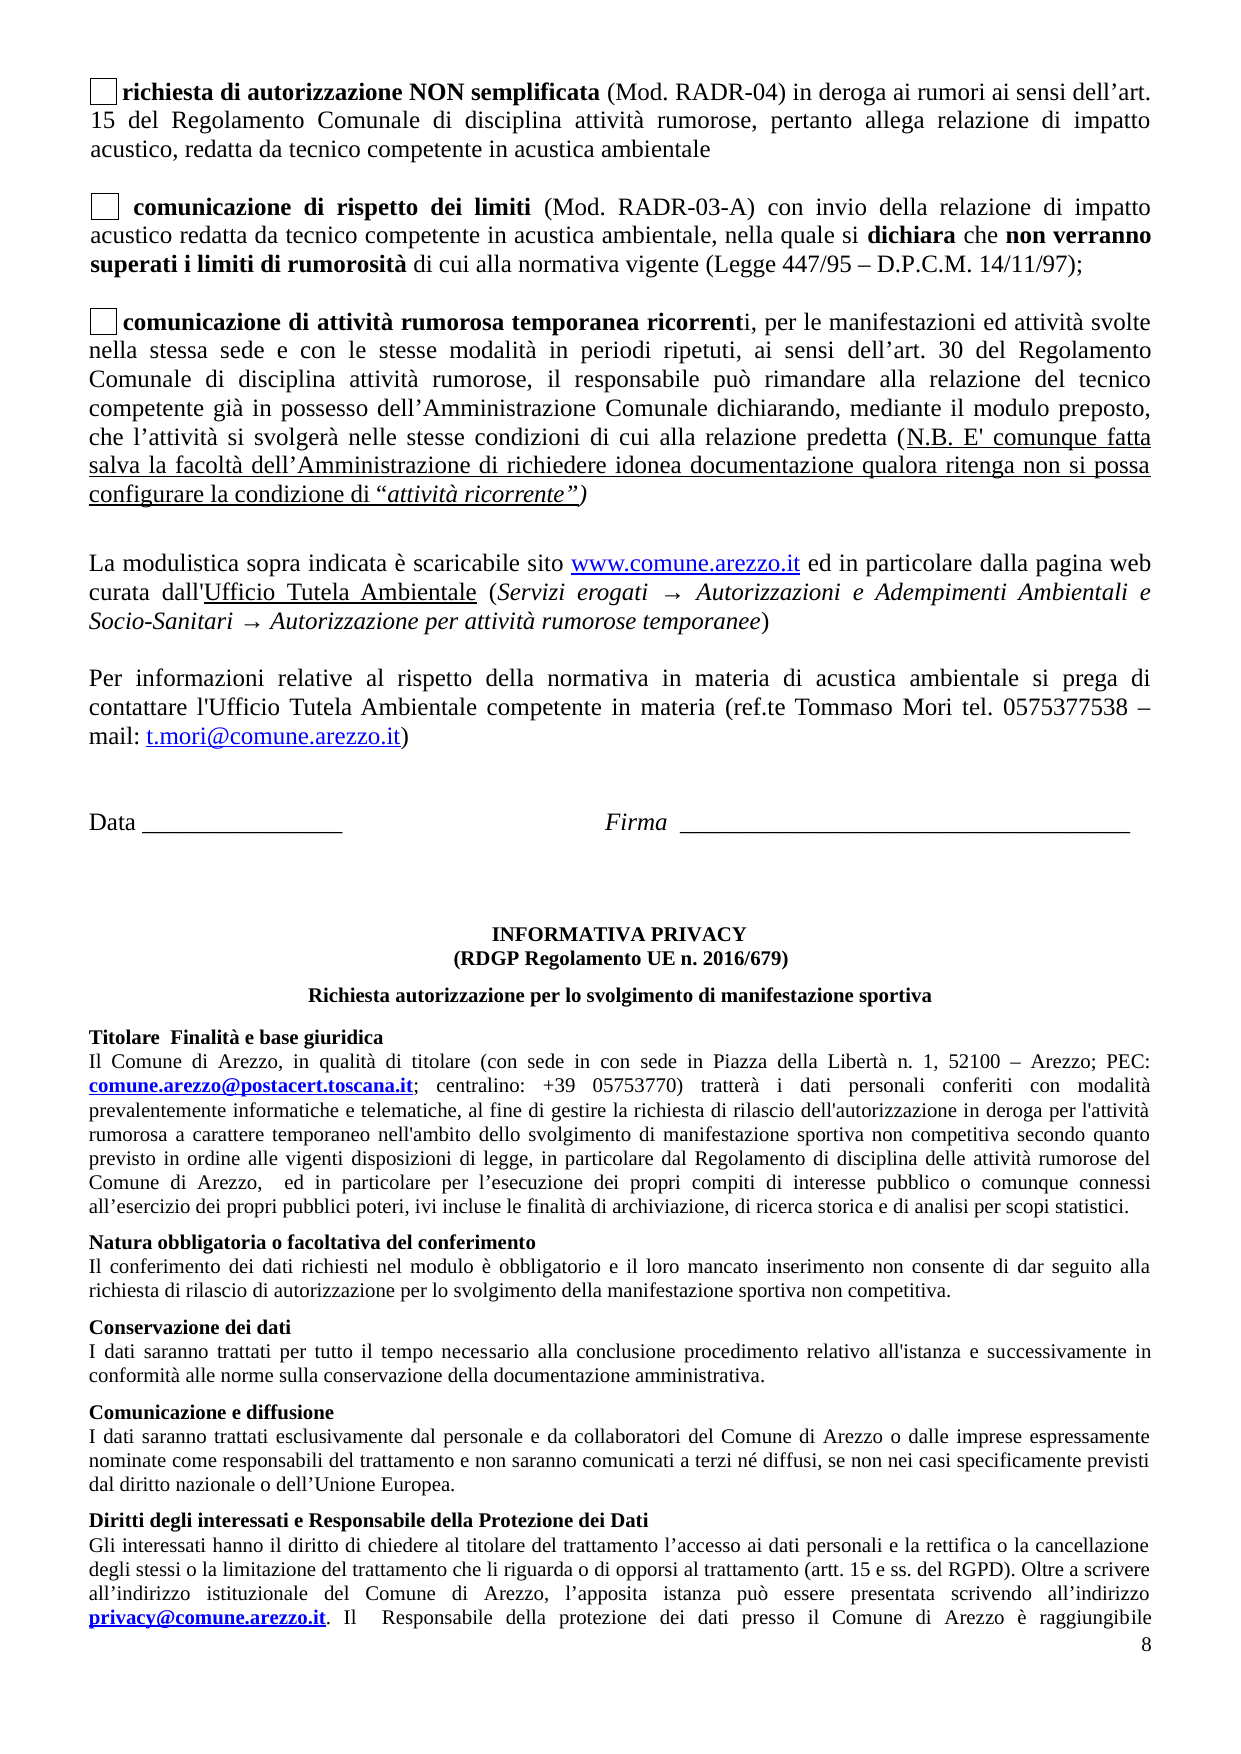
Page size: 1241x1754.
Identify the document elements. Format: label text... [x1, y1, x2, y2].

text Per informazioni relative al rispetto della normativa in materia di acustica ambientale si prega di contattare l'Ufficio Tutela Ambientale competente in materia (ref.te Tommaso Mori tel. 0575377538 – mail: t.mori@comune.arezzo.it) [89, 663, 1152, 750]
list (RDGP Regolamento UE n. 2016/679) [90, 946, 1152, 970]
text Gli interessati hanno il diritto di chiedere al titolare del trattamento l’accesso ai dati personali e la rettifica o la cancellazione degli stessi o la limitazione del trattamento che li riguarda o di opporsi al trattamento (artt. 15 e ss. del RGPD). Oltre a scrivere all’indirizzo istituzionale del Comune di Arezzo, l’apposita istanza può essere presentata scrivendo all’indirizzo privacy@comune.arezzo.it. Il Responsabile della protezione dei dati presso il Comune di Arezzo è raggiungibile [89, 1532, 1152, 1629]
text Natura obbligatoria o facoltativa del conferimento [89, 1230, 1152, 1254]
text Data ________________ Firma ____________________________________ [89, 807, 1152, 836]
list INFORMATIVA PRIVACY [87, 922, 1152, 946]
text comunicazione di attività rumorosa temporanea ricorrenti, per le manifestazioni ed attività svolte nella stessa sede e con le stesse modalità in periodi ripetuti, ai sensi dell’art. 30 del Regolamento Comunale di disciplina attività rumorose, il responsabile può rimandare alla relazione del tecnico competente già in possesso dell’Amministrazione Comunale dichiarando, mediante il modulo preposto, che l’attività si svolgerà nelle stesse condizioni di cui alla relazione predetta (N.B. E' comunque fatta salva la facoltà dell’Amministrazione di richiedere idonea documentazione qualora ritenga non si possa configurare la condizione di “attività ricorrente”) [89, 307, 1152, 508]
text Diritti degli interessati e Responsabile della Protezione dei Dati [89, 1508, 1152, 1532]
text Conservazione dei dati [89, 1315, 1152, 1339]
text Richiesta autorizzazione per lo svolgimento di manifestazione sportiva [89, 983, 1152, 1007]
text Il conferimento dei dati richiesti nel modulo è obbligatorio e il loro mancato inserimento non consente di dar seguito alla richiesta di rilascio di autorizzazione per lo svolgimento della manifestazione sportiva non competitiva. [89, 1254, 1152, 1302]
text comunicazione di rispetto dei limiti (Mod. RADR-03-A) con invio della relazione di impatto acustico redatta da tecnico competente in acustica ambientale, nella quale si dichiara che non verranno superati i limiti di rumorosità di cui alla normativa vigente (Legge 447/95 – D.P.C.M. 14/11/97); [90, 192, 1152, 278]
text I dati saranno trattati esclusivamente dal personale e da collaboratori del Comune di Arezzo o dalle imprese espressamente nominate come responsabili del trattamento e non saranno comunicati a terzi né diffusi, se non nei casi specificamente previsti dal diritto nazionale o dell’Unione Europea. [89, 1424, 1152, 1496]
text Comunicazione e diffusione [89, 1400, 1152, 1424]
text Il Comune di Arezzo, in qualità di titolare (con sede in con sede in Piazza della Libertà n. 1, 52100 – Arezzo; PEC: comune.arezzo@postacert.toscana.it; centralino: +39 05753770) tratterà i dati personali conferiti con modalità prevalentemente informatiche e telematiche, al fine di gestire la richiesta di rilascio dell'autorizzazione in deroga per l'attività rumorosa a carattere temporaneo nell'ambito dello svolgimento di manifestazione sportiva non competitiva secondo quanto previsto in ordine alle vigenti disposizioni di legge, in particolare dal Regolamento di disciplina delle attività rumorose del Comune di Arezzo, ed in particolare per l’esecuzione dei propri compiti di interesse pubblico o comunque connessi all’esercizio dei propri pubblici poteri, ivi incluse le finalità di archiviazione, di ricerca storica e di analisi per scopi statistici. [89, 1049, 1152, 1218]
text richiesta di autorizzazione NON semplificata (Mod. RADR-04) in deroga ai rumori ai sensi dell’art. 15 del Regolamento Comunale di disciplina attività rumorose, pertanto allega relazione di impatto acustico, redatta da tecnico competente in acustica ambientale [89, 77, 1152, 163]
text I dati saranno trattati per tutto il tempo necessario alla conclusione procedimento relativo all'istanza e successivamente in conformità alle norme sulla conservazione della documentazione amministrativa. [89, 1339, 1152, 1387]
text La modulistica sopra indicata è scaricabile sito www.comune.arezzo.it ed in particolare dalla pagina web curata dall'Ufficio Tutela Ambientale (Servizi erogati → Autorizzazioni e Adempimenti Ambientali e Socio-Sanitari → Autorizzazione per attività rumorose temporanee) [89, 548, 1152, 635]
text Titolare Finalità e base giuridica [89, 1025, 1152, 1049]
